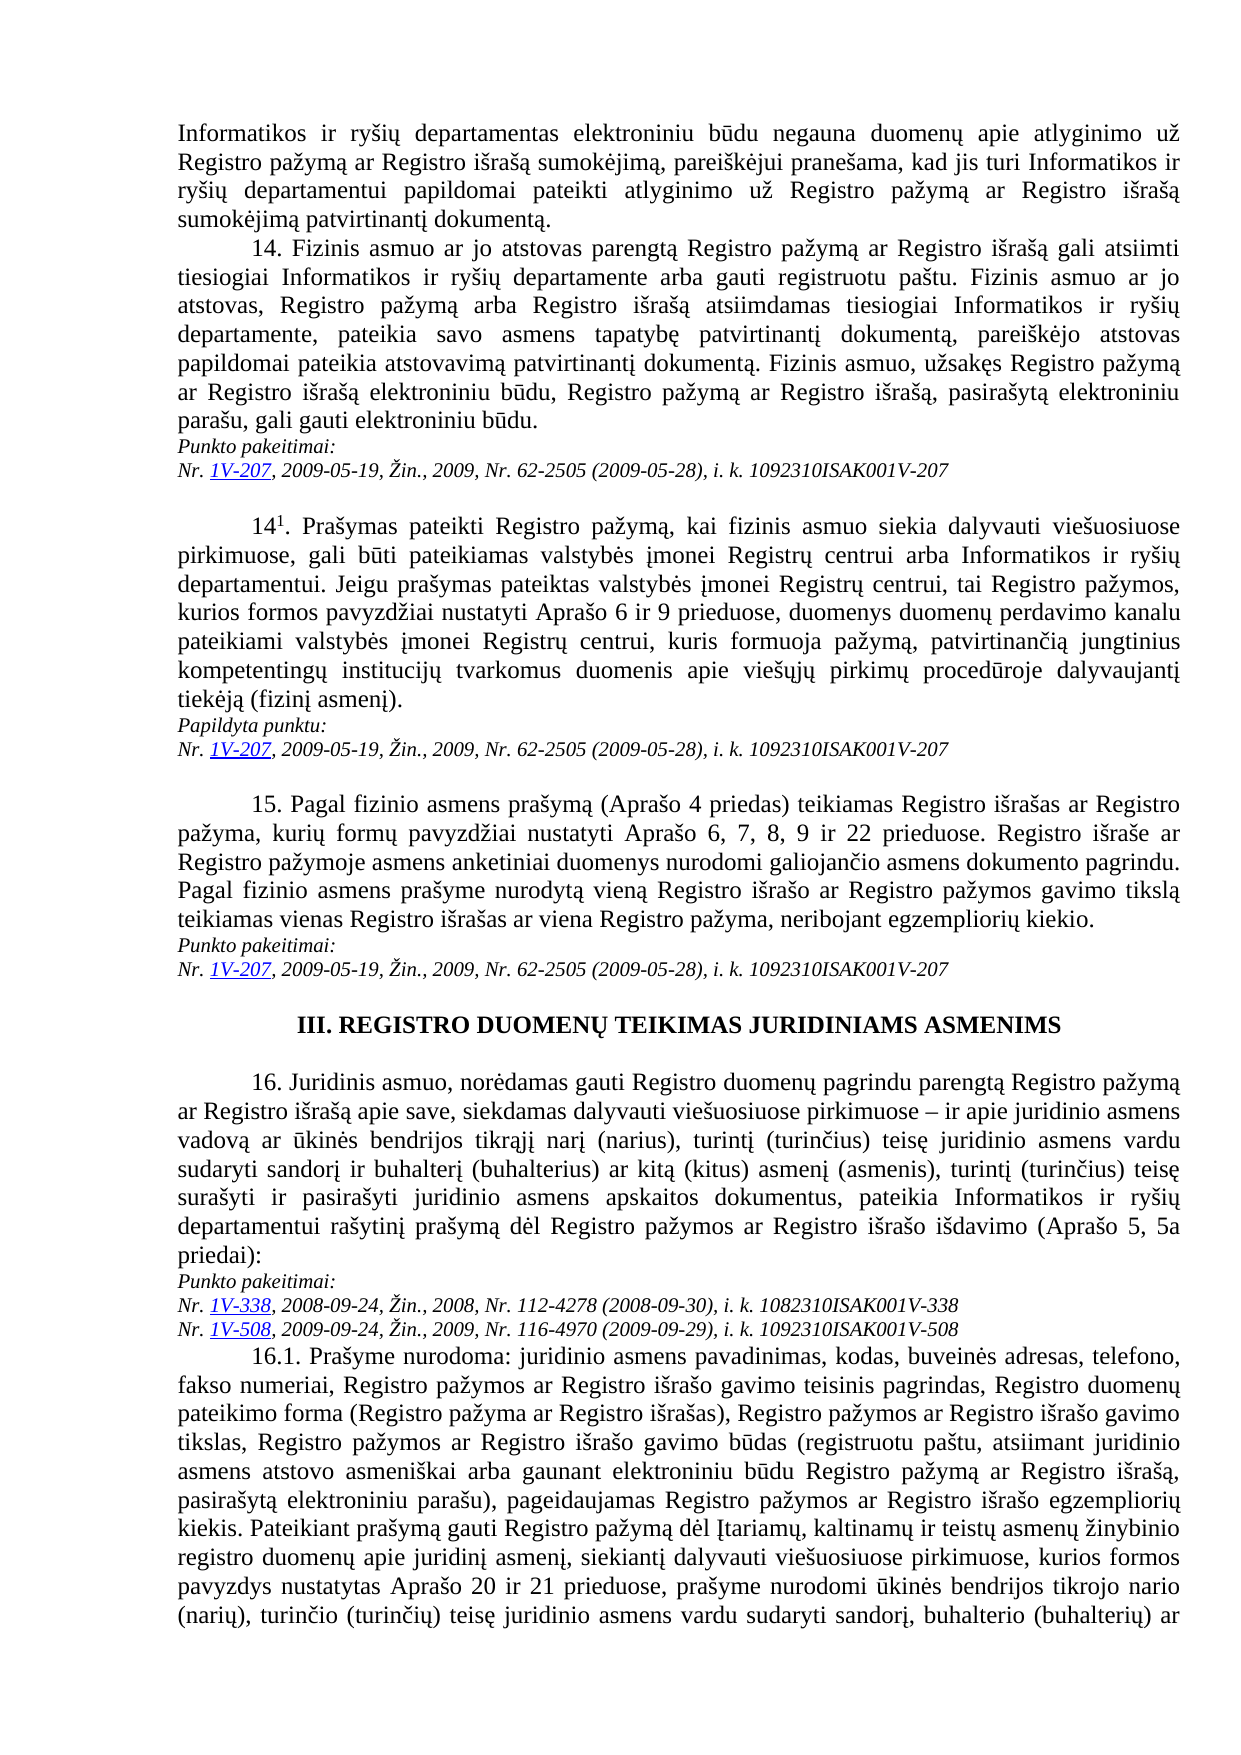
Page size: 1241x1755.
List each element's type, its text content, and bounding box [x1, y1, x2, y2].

text Nr. 1V-338, 2008-09-24, Žin., 2008, Nr. 112-4278 (2008-09-30), i. k. 1082310ISAK001V-338 [177, 1293, 1181, 1317]
text Punkto pakeitimai: [177, 933, 1181, 957]
text 16.1. Prašyme nurodoma: juridinio asmens pavadinimas, kodas, buveinės adresas, telefono, fakso numeriai, Registro pažymos ar Registro išrašo gavimo teisinis pagrindas, Registro duomenų pateikimo forma (Registro pažyma ar Registro išrašas), Registro pažymos ar Registro išrašo gavimo tikslas, Registro pažymos ar Registro išrašo gavimo būdas (registruotu paštu, atsiimant juridinio asmens atstovo asmeniškai arba gaunant elektroniniu būdu Registro pažymą ar Registro išrašą, pasirašytą elektroniniu parašu), pageidaujamas Registro pažymos ar Registro išrašo egzempliorių kiekis. Pateikiant prašymą gauti Registro pažymą dėl Įtariamų, kaltinamų ir teistų asmenų žinybinio registro duomenų apie juridinį asmenį, siekiantį dalyvauti viešuosiuose pirkimuose, kurios formos pavyzdys nustatytas Aprašo 20 ir 21 prieduose, prašyme nurodomi ūkinės bendrijos tikrojo nario (narių), turinčio (turinčių) teisę juridinio asmens vardu sudaryti sandorį, buhalterio (buhalterių) ar [177, 1341, 1181, 1628]
text 14. Fizinis asmuo ar jo atstovas parengtą Registro pažymą ar Registro išrašą gali atsiimti tiesiogiai Informatikos ir ryšių departamente arba gauti registruotu paštu. Fizinis asmuo ar jo atstovas, Registro pažymą arba Registro išrašą atsiimdamas tiesiogiai Informatikos ir ryšių departamente, pateikia savo asmens tapatybę patvirtinantį dokumentą, pareiškėjo atstovas papildomai pateikia atstovavimą patvirtinantį dokumentą. Fizinis asmuo, užsakęs Registro pažymą ar Registro išrašą elektroniniu būdu, Registro pažymą ar Registro išrašą, pasirašytą elektroniniu parašu, gali gauti elektroniniu būdu. [177, 233, 1181, 434]
text Punkto pakeitimai: [177, 1269, 1181, 1293]
text III. REGISTRO DUOMENŲ TEIKIMAS JURIDINIAMS ASMENIMS [177, 1010, 1181, 1039]
text Punkto pakeitimai: [177, 434, 1181, 458]
text Nr. 1V-207, 2009-05-19, Žin., 2009, Nr. 62-2505 (2009-05-28), i. k. 1092310ISAK001V-207 [177, 737, 1181, 761]
text 141. Prašymas pateikti Registro pažymą, kai fizinis asmuo siekia dalyvauti viešuosiuose pirkimuose, gali būti pateikiamas valstybės įmonei Registrų centrui arba Informatikos ir ryšių departamentui. Jeigu prašymas pateiktas valstybės įmonei Registrų centrui, tai Registro pažymos, kurios formos pavyzdžiai nustatyti Aprašo 6 ir 9 prieduose, duomenys duomenų perdavimo kanalu pateikiami valstybės įmonei Registrų centrui, kuris formuoja pažymą, patvirtinančią jungtinius kompetentingų institucijų tvarkomus duomenis apie viešųjų pirkimų procedūroje dalyvaujantį tiekėją (fizinį asmenį). [177, 511, 1181, 712]
text 16. Juridinis asmuo, norėdamas gauti Registro duomenų pagrindu parengtą Registro pažymą ar Registro išrašą apie save, siekdamas dalyvauti viešuosiuose pirkimuose – ir apie juridinio asmens vadovą ar ūkinės bendrijos tikrąjį narį (narius), turintį (turinčius) teisę juridinio asmens vardu sudaryti sandorį ir buhalterį (buhalterius) ar kitą (kitus) asmenį (asmenis), turintį (turinčius) teisę surašyti ir pasirašyti juridinio asmens apskaitos dokumentus, pateikia Informatikos ir ryšių departamentui rašytinį prašymą dėl Registro pažymos ar Registro išrašo išdavimo (Aprašo 5, 5a priedai): [177, 1067, 1181, 1269]
text Informatikos ir ryšių departamentas elektroniniu būdu negauna duomenų apie atlyginimo už Registro pažymą ar Registro išrašą sumokėjimą, pareiškėjui pranešama, kad jis turi Informatikos ir ryšių departamentui papildomai pateikti atlyginimo už Registro pažymą ar Registro išrašą sumokėjimą patvirtinantį dokumentą. [177, 118, 1181, 233]
text 15. Pagal fizinio asmens prašymą (Aprašo 4 priedas) teikiamas Registro išrašas ar Registro pažyma, kurių formų pavyzdžiai nustatyti Aprašo 6, 7, 8, 9 ir 22 prieduose. Registro išraše ar Registro pažymoje asmens anketiniai duomenys nurodomi galiojančio asmens dokumento pagrindu. Pagal fizinio asmens prašyme nurodytą vieną Registro išrašo ar Registro pažymos gavimo tikslą teikiamas vienas Registro išrašas ar viena Registro pažyma, neribojant egzempliorių kiekio. [177, 789, 1181, 933]
text Nr. 1V-207, 2009-05-19, Žin., 2009, Nr. 62-2505 (2009-05-28), i. k. 1092310ISAK001V-207 [177, 957, 1181, 981]
text Nr. 1V-207, 2009-05-19, Žin., 2009, Nr. 62-2505 (2009-05-28), i. k. 1092310ISAK001V-207 [177, 458, 1181, 482]
text Nr. 1V-508, 2009-09-24, Žin., 2009, Nr. 116-4970 (2009-09-29), i. k. 1092310ISAK001V-508 [177, 1317, 1181, 1341]
text Papildyta punktu: [177, 712, 1181, 737]
